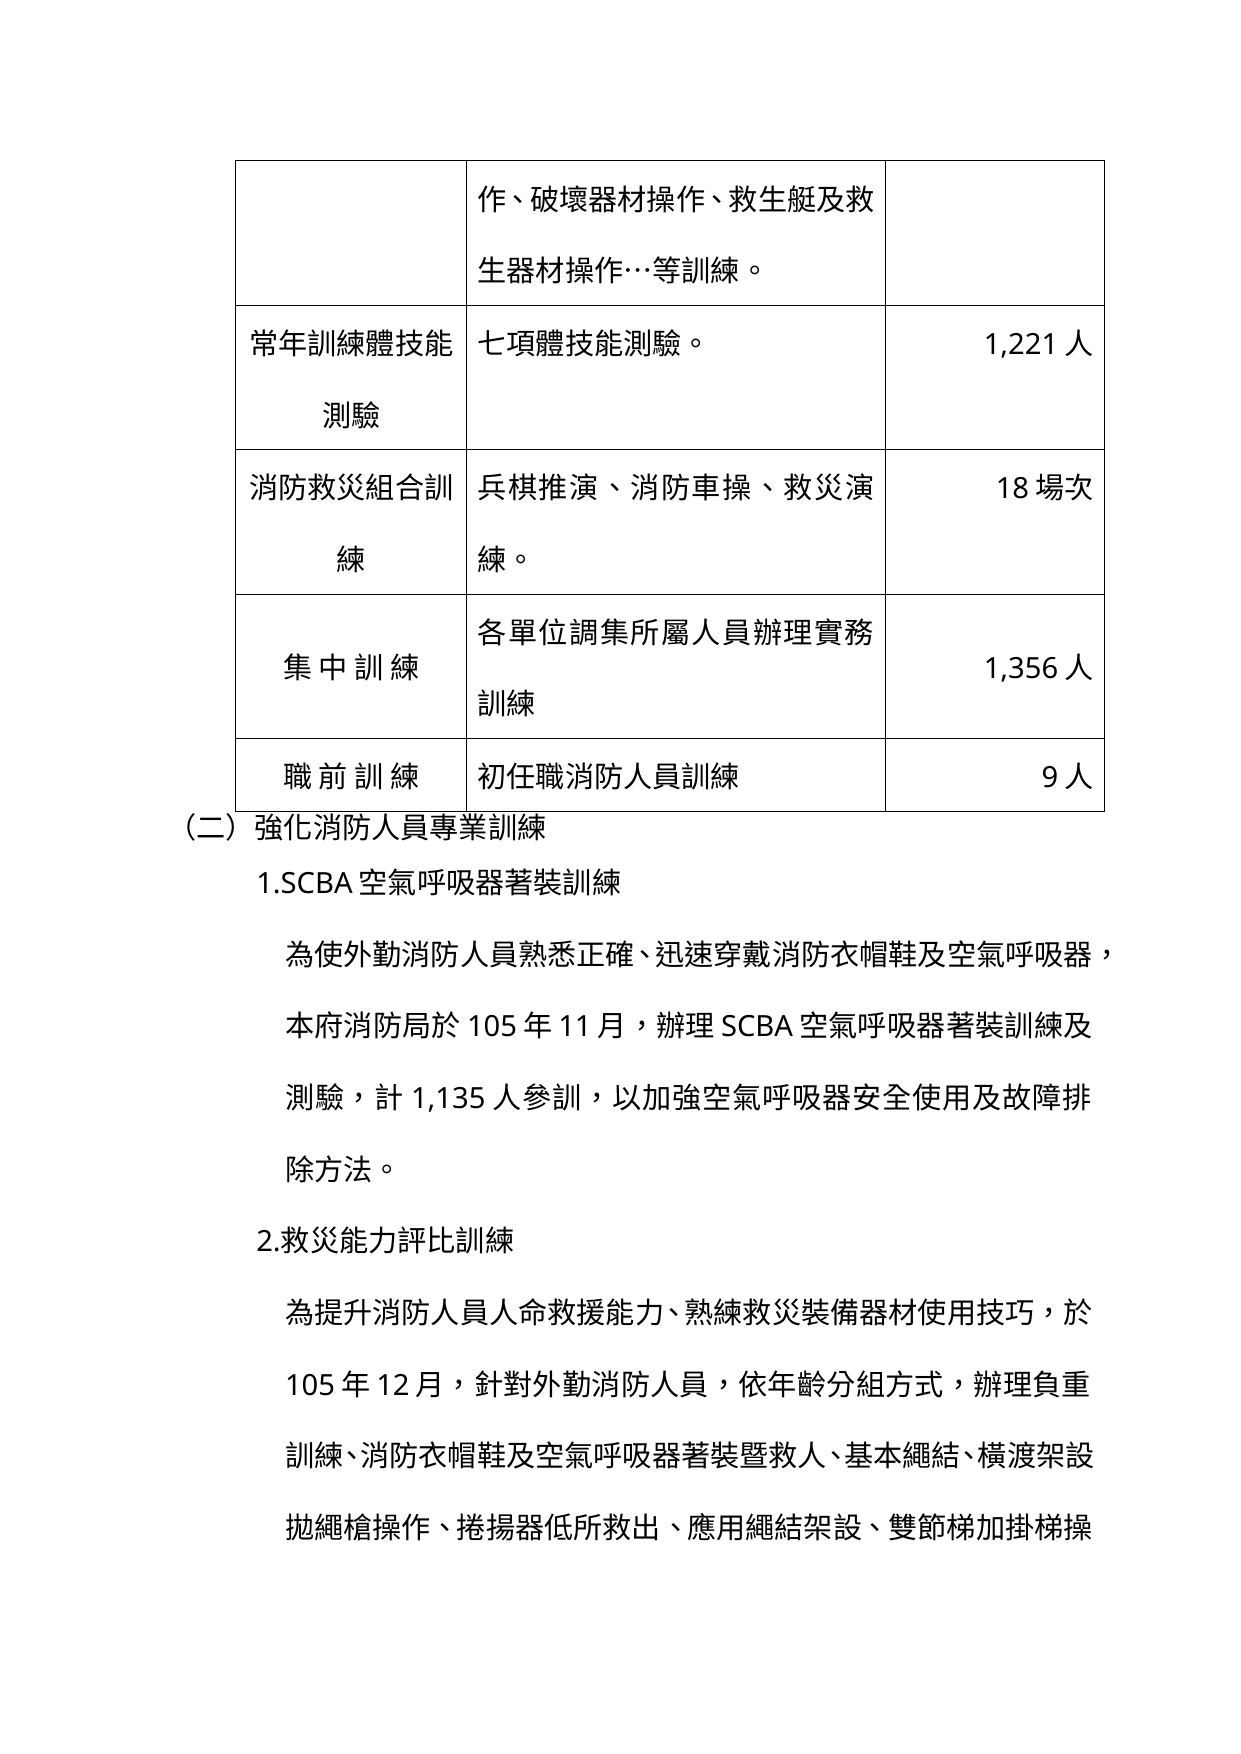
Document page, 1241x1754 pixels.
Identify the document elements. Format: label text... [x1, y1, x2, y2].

text 為使外勤消防人員熟悉正確、迅速穿戴消防衣帽鞋及空氣呼吸器，本府消防局於105年11月，辦理SCBA空氣呼吸器著裝訓練及測驗，計1,135人參訓，以加強空氣呼吸器安全使用及故障排除方法。 [285, 917, 1092, 1203]
table_cell 各單位調集所屬人員辦理實務訓練 [467, 595, 885, 738]
table_cell 18場次 [886, 450, 1104, 593]
table_cell 1,356人 [886, 595, 1104, 738]
table_cell 集 中 訓 練 [236, 595, 466, 738]
table_cell 消防救災組合訓練 [236, 450, 466, 593]
table_cell 初任職消防人員訓練 [467, 739, 885, 811]
text （二）強化消防人員專業訓練 [148, 812, 1092, 845]
table_cell 職 前 訓 練 [236, 739, 466, 811]
table_cell 作、破壞器材操作、救生艇及救生器材操作…等訓練。 [467, 161, 885, 305]
table_cell 七項體技能測驗。 [467, 306, 885, 449]
text 2.救災能力評比訓練 [198, 1203, 1092, 1275]
text 為提升消防人員人命救援能力、熟練救災裝備器材使用技巧，於105年12月，針對外勤消防人員，依年齡分組方式，辦理負重訓練、消防衣帽鞋及空氣呼吸器著裝暨救人、基本繩結、橫渡架設、拋繩槍操作、捲揚器低所救出、應用繩結架設、雙節梯加掛梯操作等項考評訓練，並抽測36人。 [285, 1275, 1092, 1562]
table_cell 常年訓練體技能測驗 [236, 306, 466, 449]
table_cell 兵棋推演、消防車操、救災演練。 [467, 450, 885, 593]
table_cell 9人 [886, 739, 1104, 811]
table_cell 1,221人 [886, 306, 1104, 449]
table_cell [886, 161, 1104, 305]
text 1.SCBA空氣呼吸器著裝訓練 [198, 845, 1092, 917]
table_cell [236, 161, 466, 305]
